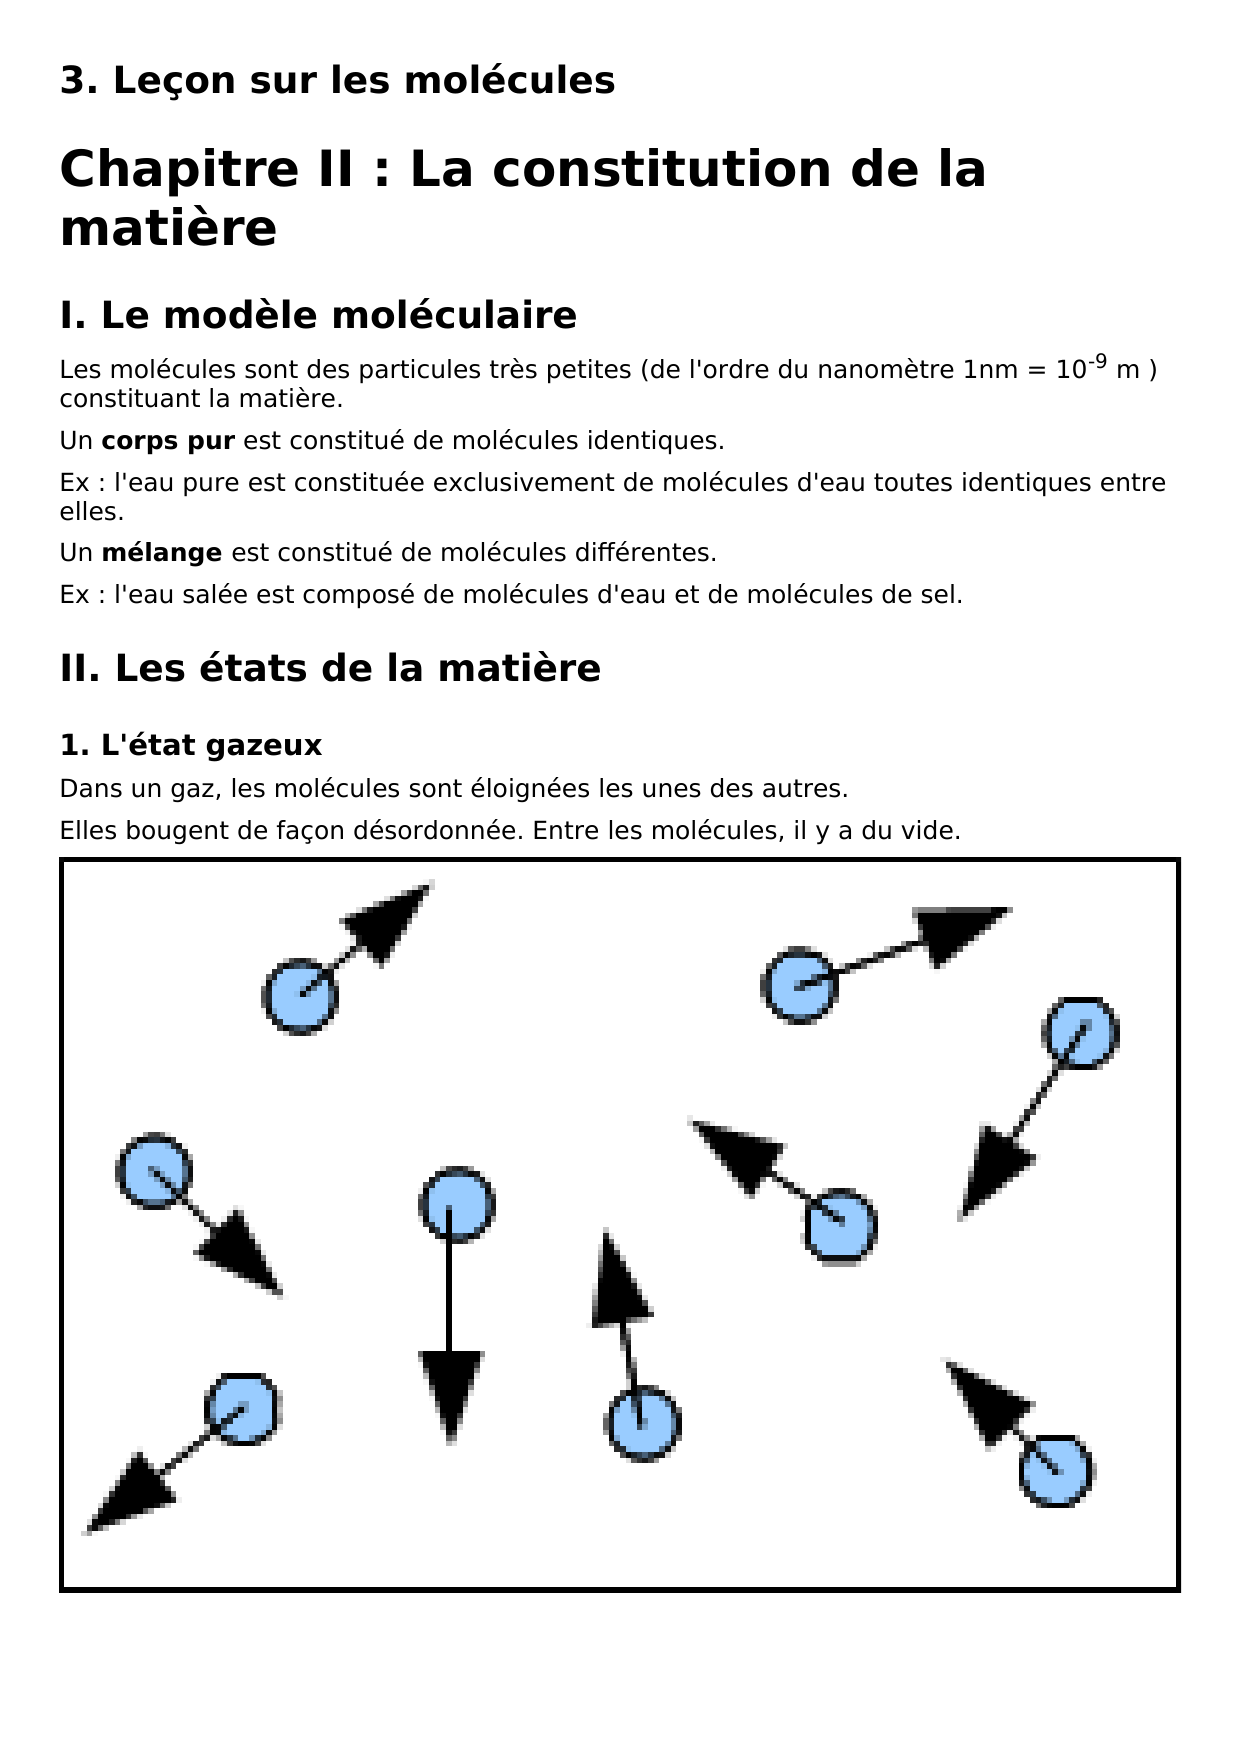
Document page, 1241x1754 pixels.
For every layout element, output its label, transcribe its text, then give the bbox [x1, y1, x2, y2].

picture [59, 857, 1182, 1593]
text Ex : l'eau salée est composé de molécules d'eau et de molécules de sel. [59, 580, 1181, 609]
text Dans un gaz, les molécules sont éloignées les unes des autres. [59, 774, 1181, 804]
text Un corps pur est constitué de molécules identiques. [59, 426, 1181, 455]
subtitle I. Le modèle moléculaire [59, 294, 1181, 338]
text Les molécules sont des particules très petites (de l'ordre du nanomètre 1nm = 10-9 m ) constituant la matière. [59, 350, 1181, 413]
subtitle 1. L'état gazeux [59, 728, 1181, 762]
text Elles bougent de façon désordonnée. Entre les molécules, il y a du vide. [59, 816, 1181, 845]
text Un mélange est constitué de molécules différentes. [59, 538, 1181, 568]
subtitle Chapitre II : La constitution de la matière [59, 140, 1181, 257]
subtitle 3. Leçon sur les molécules [59, 59, 1181, 103]
subtitle II. Les états de la matière [59, 647, 1181, 691]
text Ex : l'eau pure est constituée exclusivement de molécules d'eau toutes identiques entre elles. [59, 468, 1181, 526]
